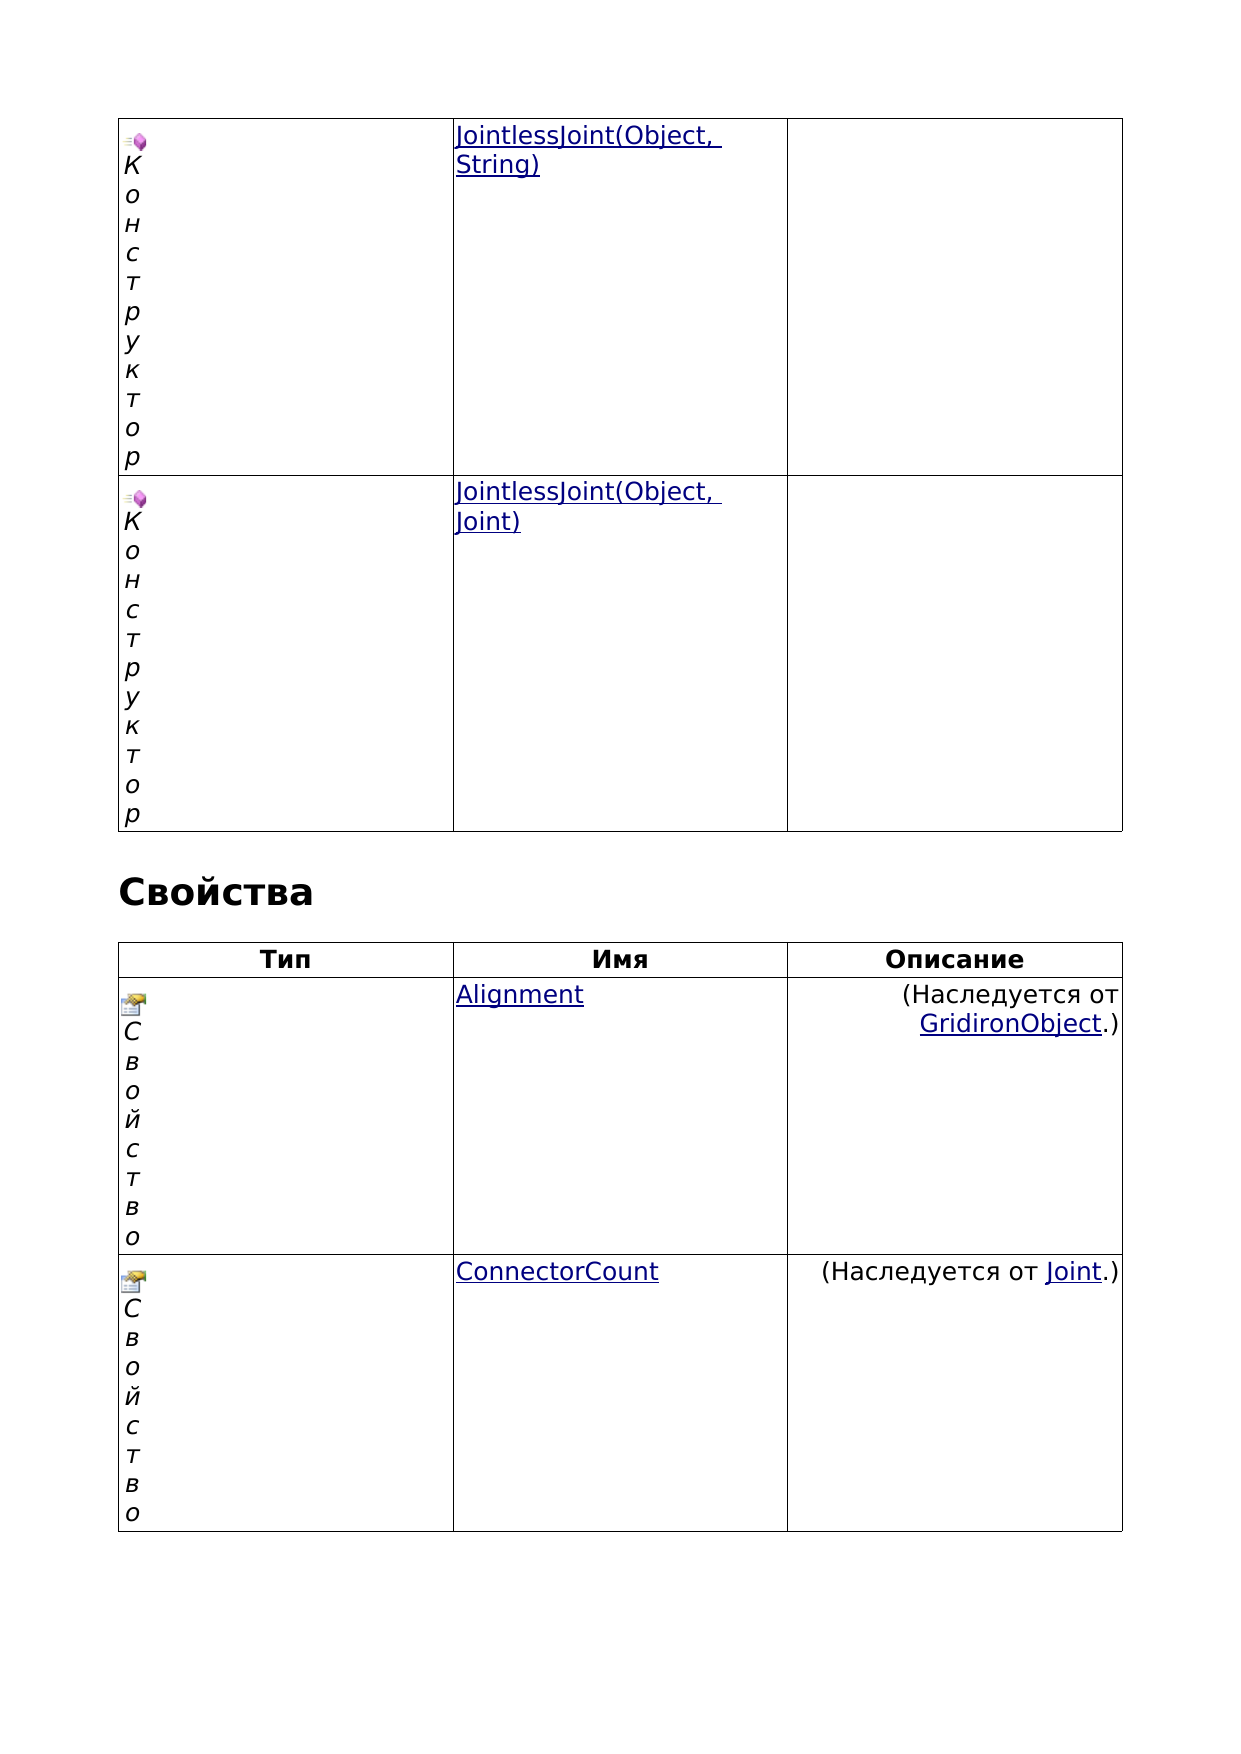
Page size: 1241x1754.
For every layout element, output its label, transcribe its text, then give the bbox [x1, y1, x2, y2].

picture [121, 133, 147, 151]
table_cell [788, 476, 1122, 831]
table_cell JointlessJoint(Object, String) [454, 119, 787, 474]
table_cell [119, 119, 453, 474]
picture [121, 992, 147, 1018]
table_header Тип [119, 943, 453, 977]
table_cell (Наследуется от GridironObject.) [788, 978, 1122, 1254]
table_header Описание [788, 943, 1122, 977]
table_cell [119, 1255, 453, 1531]
picture [121, 490, 147, 508]
table_cell [788, 119, 1122, 474]
table_cell [119, 978, 453, 1254]
table_header Имя [454, 943, 787, 977]
table_cell ConnectorCount [454, 1255, 787, 1531]
table_cell JointlessJoint(Object, Joint) [454, 476, 787, 831]
subtitle Свойства [118, 871, 1122, 914]
table_cell (Наследуется от Joint.) [788, 1255, 1122, 1531]
table_cell Alignment [454, 978, 787, 1254]
picture [121, 1269, 147, 1295]
table_cell [119, 476, 453, 831]
